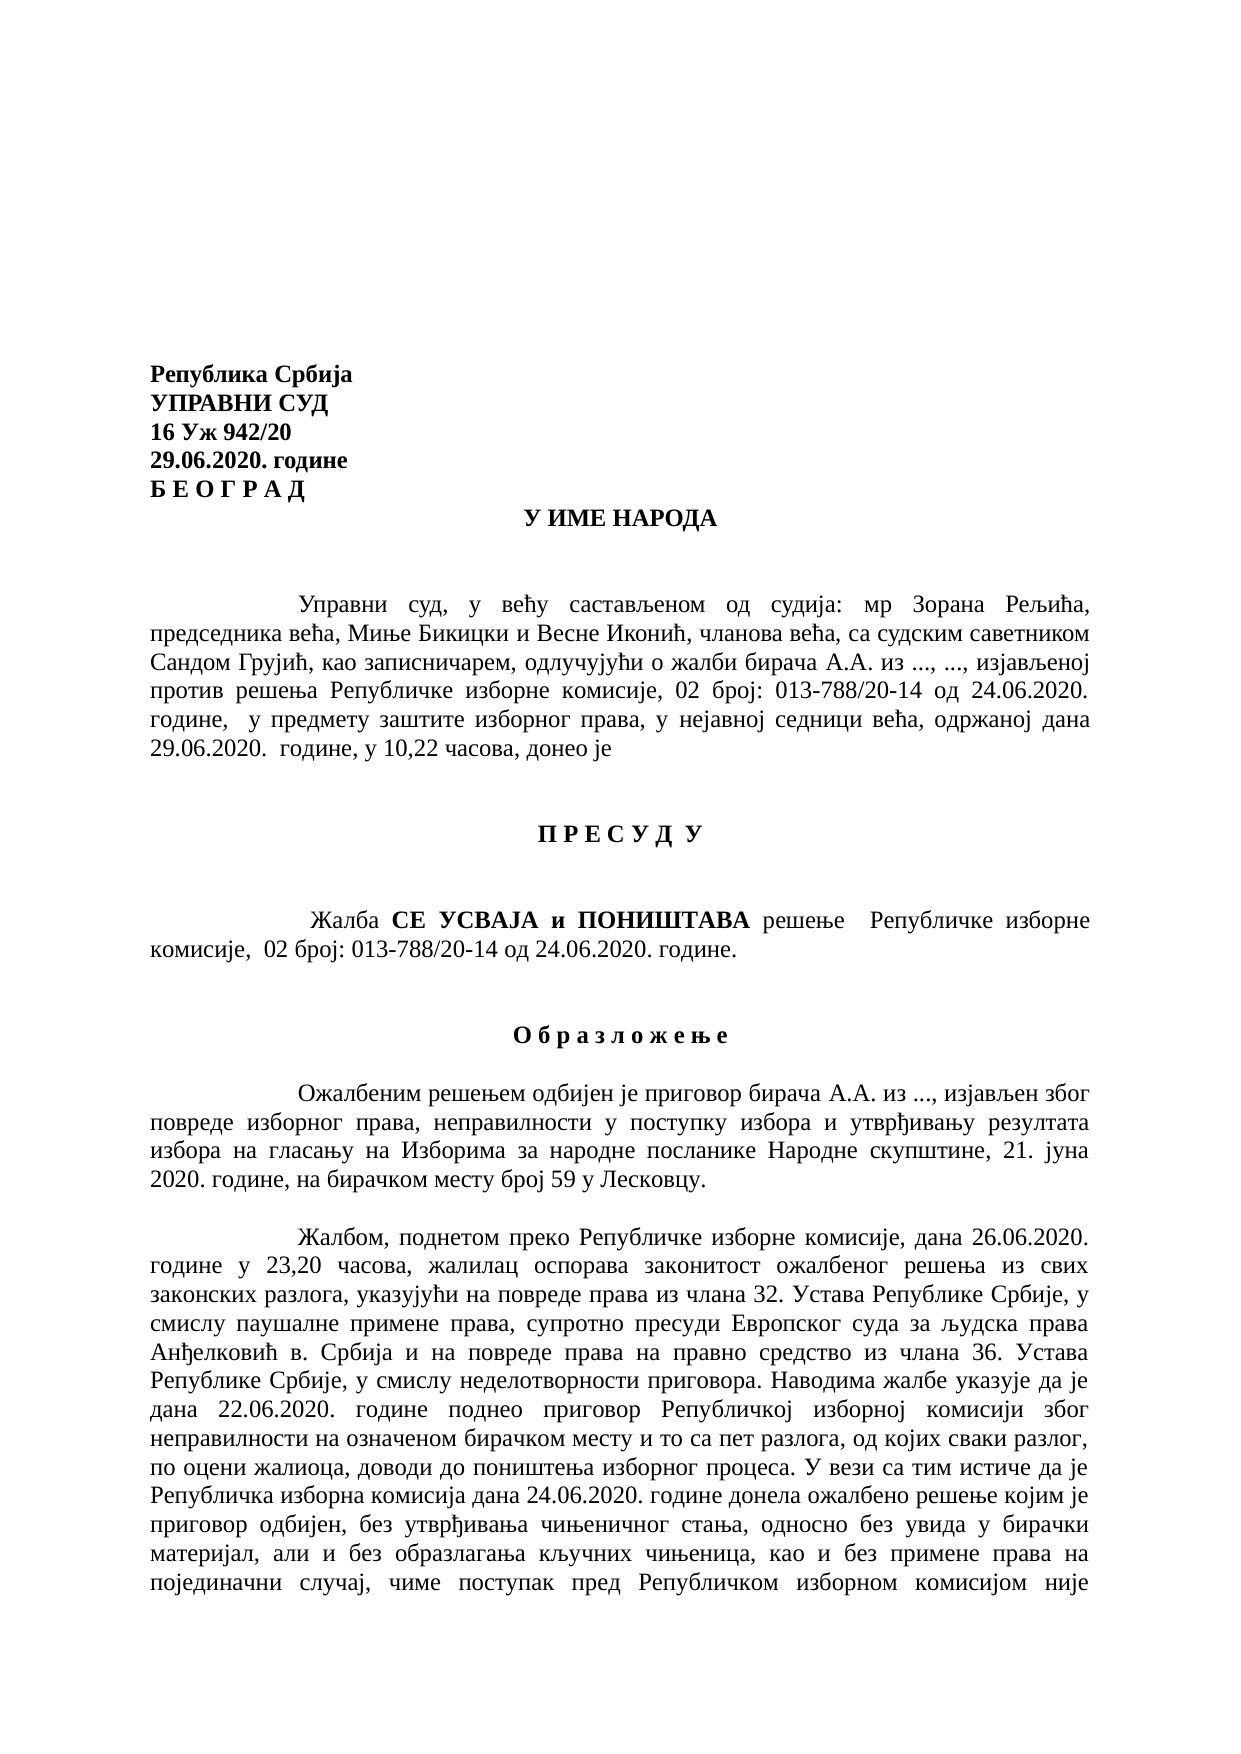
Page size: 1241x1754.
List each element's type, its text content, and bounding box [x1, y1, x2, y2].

text Жалба СЕ УСВАЈА и ПОНИШТАВА решење Републичке изборне комисије, 02 број: 013-788/20-14 од 24.06.2020. године. [150, 905, 1090, 963]
text 29.06.2020. године [150, 445, 1090, 474]
text УПРАВНИ СУД [150, 388, 1090, 417]
text Жалбом, поднетом преко Републичке изборне комисије, дана 26.06.2020. године у 23,20 часова, жалилац оспорава законитост ожалбеног решења из свих законских разлога, указујући на повреде права из члана 32. Устава Републике Србије, у смислу паушалне примене права, супротно пресуди Европског суда за људска права Анђелковић в. Србија и на повреде права на правно средство из члана 36. Устава Републике Србије, у смислу неделотворности приговора. Наводима жалбе указује да је дана 22.06.2020. године поднео приговор Републичкоj изборној комисији због неправилности на означеном бирачком месту и то са пет разлога, од којих сваки разлог, по оцени жалиоца, доводи до поништења изборног процеса. У вези са тим истиче да је Републичка изборна комисија дана 24.06.2020. године донела ожалбено решење којим је приговор одбијен, без утврђивања чињеничног стања, односно без увида у бирачки материјал, али и без образлагања кључних чињеница, као и без примене права на појединачни случај, чиме поступак пред Републичком изборном комисијом није [150, 1222, 1090, 1595]
text Република Србија [150, 148, 1090, 388]
text У ИМЕ НАРОДА [150, 503, 1090, 532]
text Ожалбеним решењем одбијен је приговор бирача А.А. из ..., изјављен због повреде изборног права, неправилности у поступку избора и утврђивању резултата избора на гласању на Изборима за народне посланике Народне скупштине, 21. јуна 2020. године, на бирачком месту број 59 у Лесковцу. [150, 1078, 1090, 1193]
text 16 Уж 942/20 [150, 417, 1090, 445]
text П Р Е С У Д У [150, 819, 1090, 848]
text О б р а з л о ж е њ е [150, 1020, 1090, 1049]
text Б Е О Г Р А Д [150, 474, 1090, 503]
text Управни суд, у већу састављеном од судија: мр Зорана Рељића, председника већа, Миње Бикицки и Весне Иконић, чланова већа, са судским саветником Сандом Грујић, као записничарем, одлучујући о жалби бирача А.А. из ..., ..., изјављеној против решења Републичке изборне комисије, 02 број: 013-788/20-14 од 24.06.2020. године, у предмету заштите изборног права, у нејавној седници већа, одржаној дана 29.06.2020. године, у 10,22 часова, донео је [150, 589, 1090, 762]
